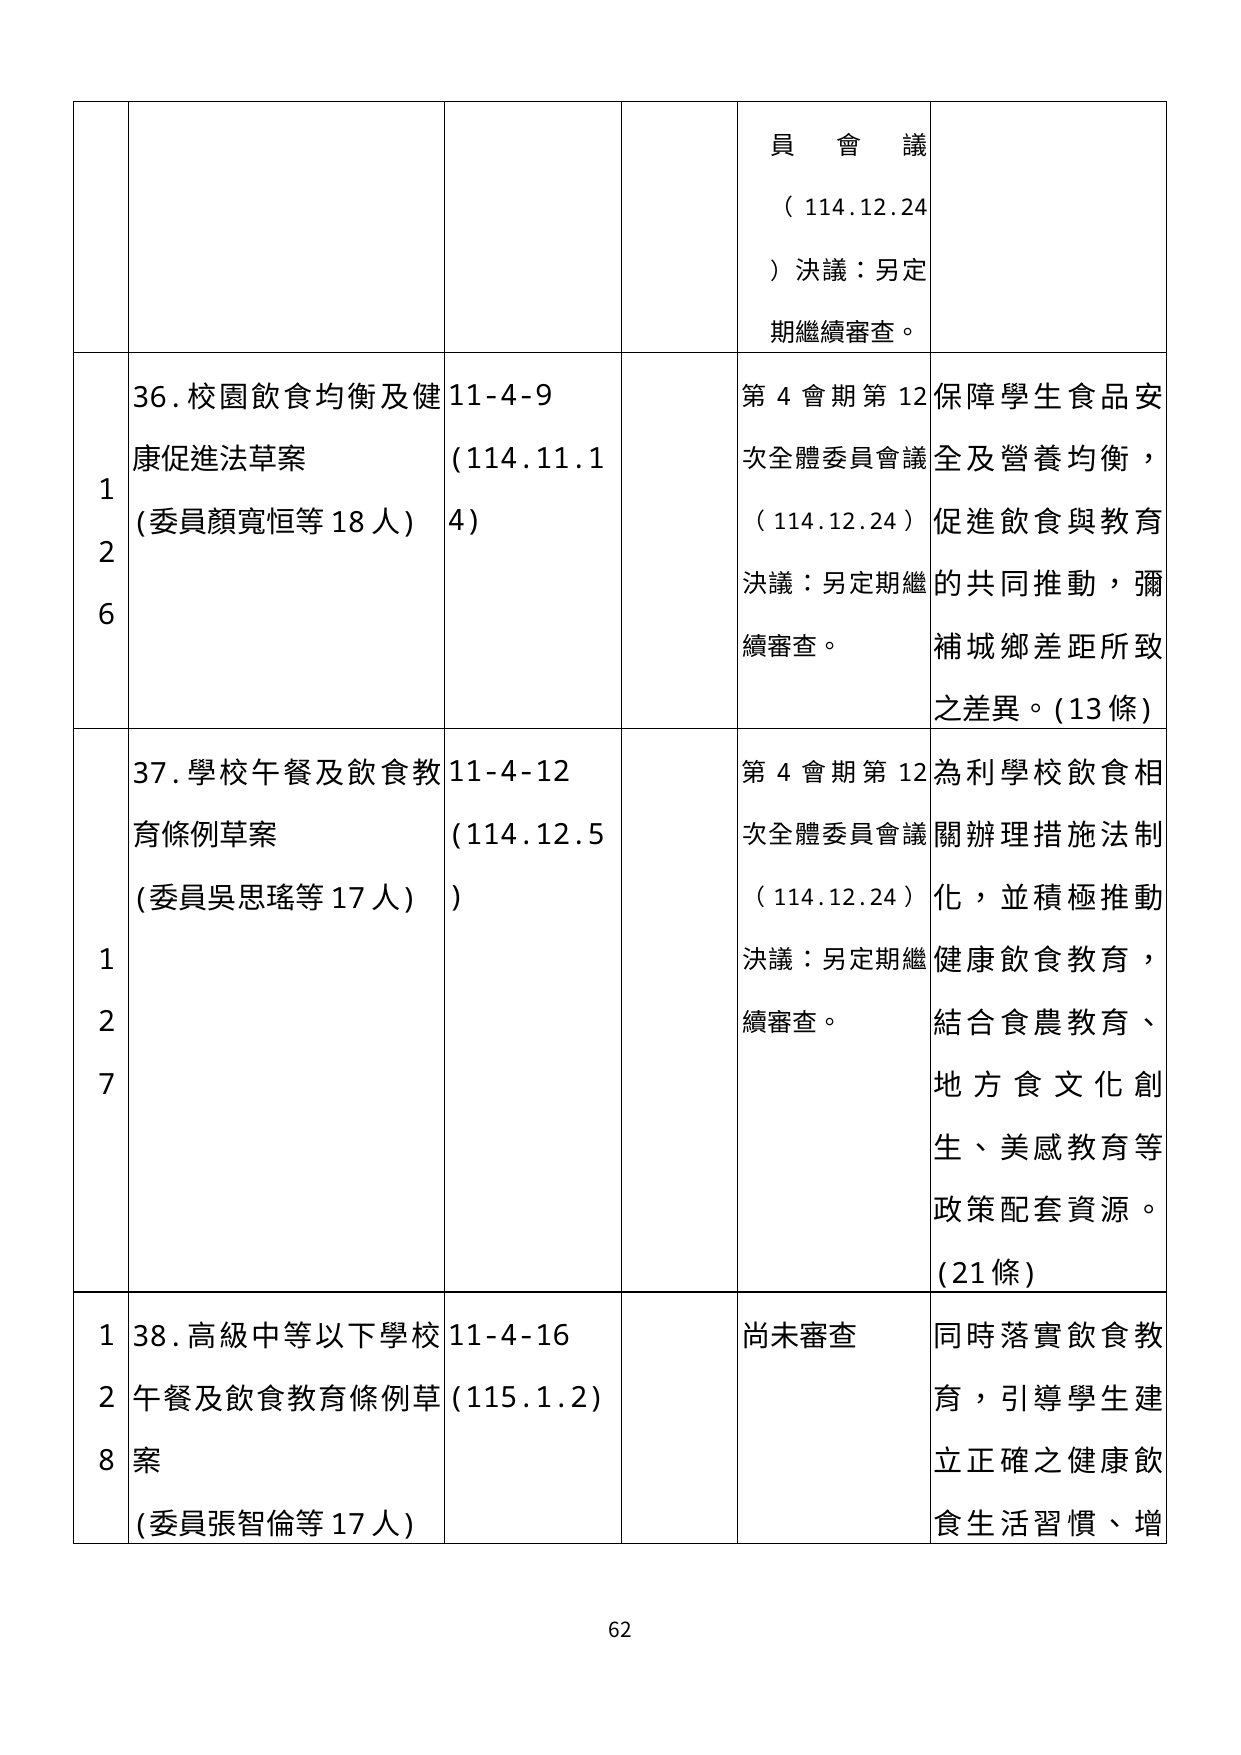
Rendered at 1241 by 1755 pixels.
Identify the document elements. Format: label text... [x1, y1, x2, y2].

table_cell 11-4-12 (114.12.5) [445, 729, 621, 1291]
table_cell 保障學生食品安全及營養均衡，促進飲食與教育的共同推動，彌補城鄉差距所致之差異。(13條) [931, 353, 1166, 728]
table_cell 11-4-16 (115.1.2) [445, 1293, 621, 1542]
table_cell [129, 102, 444, 352]
table_cell [622, 353, 737, 728]
table_cell [74, 1293, 128, 1542]
table_cell 38.高級中等以下學校午餐及飲食教育條例草案 (委員張智倫等17人) [129, 1293, 444, 1542]
table_cell [445, 102, 621, 352]
table_cell 同時落實飲食教育，引導學生建立正確之健康飲食生活習慣、增 [931, 1293, 1166, 1542]
table_cell 尚未審查 [738, 1293, 930, 1542]
table_cell [622, 729, 737, 1291]
table_cell 11-4-9 (114.11.14) [445, 353, 621, 728]
table_cell [74, 353, 128, 728]
table_cell [622, 1293, 737, 1542]
table_cell [74, 729, 128, 1291]
table_cell [622, 102, 737, 352]
table_cell 36.校園飲食均衡及健康促進法草案 (委員顏寬恒等18人) [129, 353, 444, 728]
table_cell 第4會期第12次全體委員會議（114.12.24）決議：另定期繼續審查。 [738, 353, 930, 728]
table_cell [74, 102, 128, 352]
table_cell 第4會期第12次全體委員會議（114.12.24）決議：另定期繼續審查。 [738, 729, 930, 1291]
table_cell 為利學校飲食相關辦理措施法制化，並積極推動健康飲食教育，結合食農教育、地方食文化創生、美感教育等政策配套資源。(21條) [931, 729, 1166, 1291]
table_cell 第4會期第8次全體委員會議（114.11.27）決議：另定期繼續審查。 第4會期第12次全體委員會議（114.12.24）決議：另定期繼續審查。 [738, 102, 930, 352]
table_cell [931, 102, 1166, 352]
table_cell 37.學校午餐及飲食教育條例草案 (委員吳思瑤等17人) [129, 729, 444, 1291]
